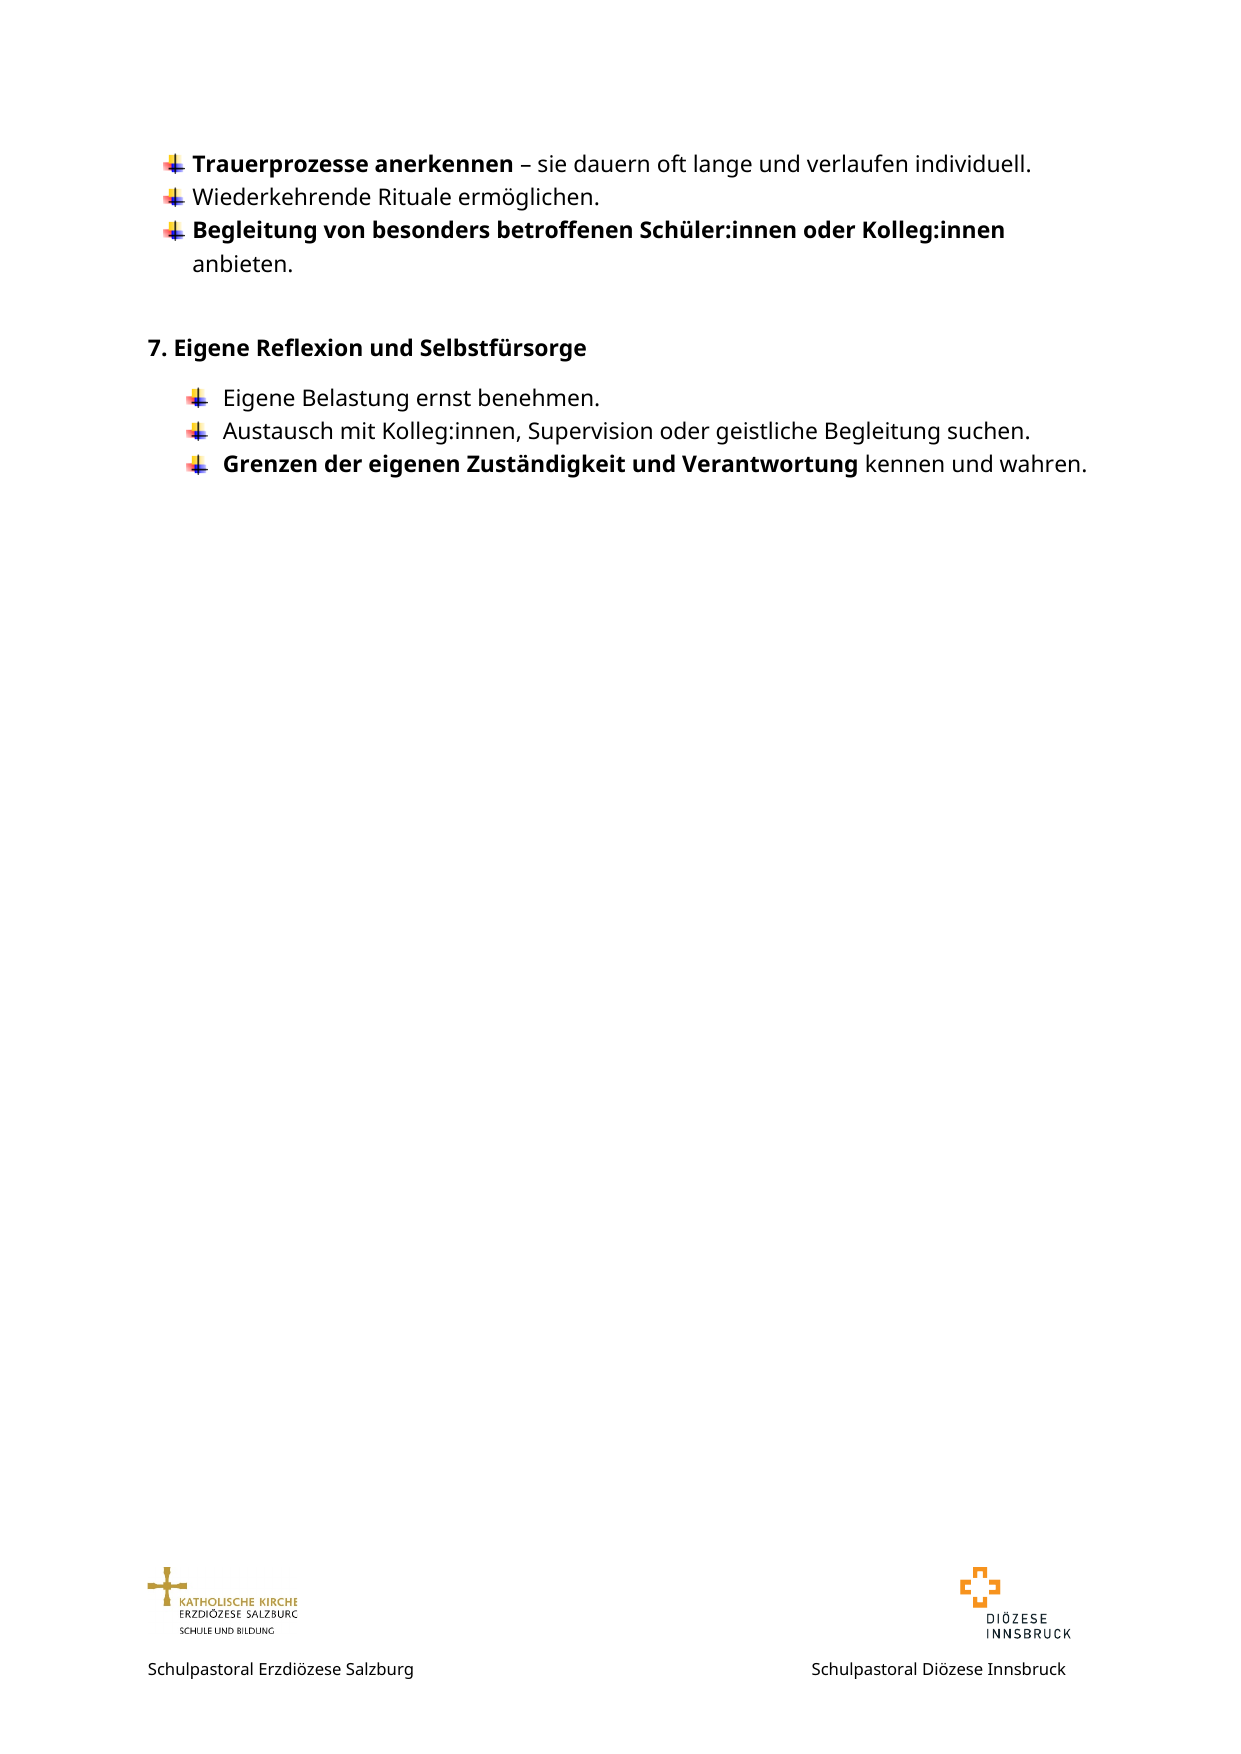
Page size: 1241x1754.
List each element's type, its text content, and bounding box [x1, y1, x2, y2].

list Wiederkehrende Rituale ermöglichen. [162, 181, 1093, 212]
list Austausch mit Kolleg:innen, Supervision oder geistliche Begleitung suchen. [185, 415, 1093, 446]
list Trauerprozesse anerkennen – sie dauern oft lange und verlaufen individuell. [162, 148, 1093, 179]
text 7. Eigene Reflexion und Selbstfürsorge [148, 331, 1093, 363]
list Begleitung von besonders betroffenen Schüler:innen oder Kolleg:innen anbieten. [162, 214, 1093, 279]
list Eigene Belastung ernst benehmen. [185, 382, 1093, 413]
list Grenzen der eigenen Zuständigkeit und Verantwortung kennen und wahren. [185, 448, 1093, 480]
